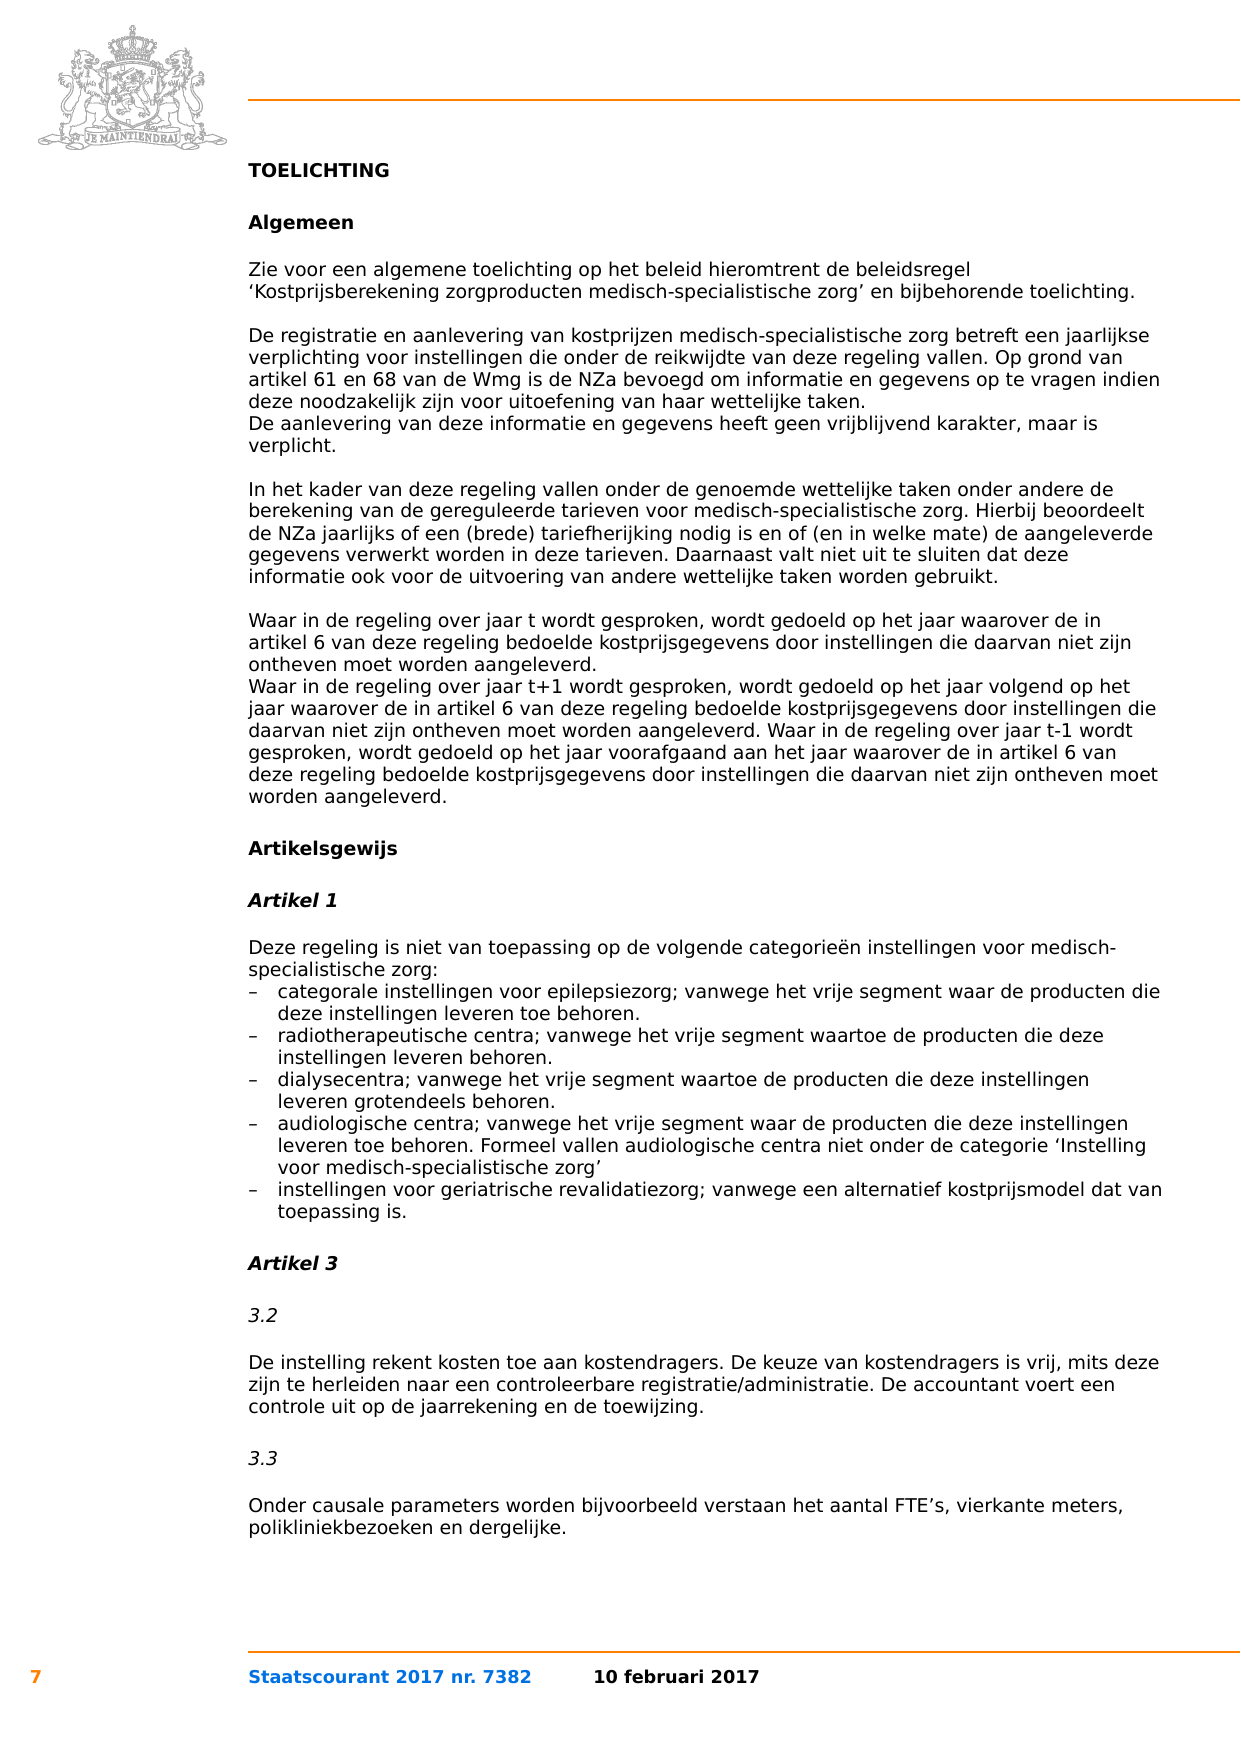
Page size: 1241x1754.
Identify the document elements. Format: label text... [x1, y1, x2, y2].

subtitle 3.2 [248, 1305, 1163, 1327]
text De instelling rekent kosten toe aan kostendragers. De keuze van kostendragers is vrij, mits deze zijn te herleiden naar een controleerbare registratie/administratie. De accountant voert een controle uit op de jaarrekening en de toewijzing. [248, 1352, 1163, 1418]
text – radiotherapeutische centra; vanwege het vrije segment waartoe de producten die deze instellingen leveren behoren. [248, 1025, 1163, 1069]
text Deze regeling is niet van toepassing op de volgende categorieën instellingen voor medisch-specialistische zorg: [248, 937, 1163, 981]
subtitle Artikelsgewijs [248, 838, 1163, 860]
text Waar in de regeling over jaar t wordt gesproken, wordt gedoeld op het jaar waarover de in artikel 6 van deze regeling bedoelde kostprijsgegevens door instellingen die daarvan niet zijn ontheven moet worden aangeleverd. [248, 610, 1163, 676]
subtitle Artikel 1 [248, 890, 1163, 912]
text – categorale instellingen voor epilepsiezorg; vanwege het vrije segment waar de producten die deze instellingen leveren toe behoren. [248, 981, 1163, 1025]
text In het kader van deze regeling vallen onder de genoemde wettelijke taken onder andere de berekening van de gereguleerde tarieven voor medisch-specialistische zorg. Hierbij beoordeelt de NZa jaarlijks of een (brede) tariefherijking nodig is en of (en in welke mate) de aangeleverde gegevens verwerkt worden in deze tarieven. Daarnaast valt niet uit te sluiten dat deze informatie ook voor de uitvoering van andere wettelijke taken worden gebruikt. [248, 478, 1163, 588]
text Waar in de regeling over jaar t+1 wordt gesproken, wordt gedoeld op het jaar volgend op het jaar waarover de in artikel 6 van deze regeling bedoelde kostprijsgegevens door instellingen die daarvan niet zijn ontheven moet worden aangeleverd. Waar in de regeling over jaar t-1 wordt gesproken, wordt gedoeld op het jaar voorafgaand aan het jaar waarover de in artikel 6 van deze regeling bedoelde kostprijsgegevens door instellingen die daarvan niet zijn ontheven moet worden aangeleverd. [248, 676, 1163, 808]
text – instellingen voor geriatrische revalidatiezorg; vanwege een alternatief kostprijsmodel dat van toepassing is. [248, 1179, 1163, 1223]
subtitle Artikel 3 [248, 1253, 1163, 1275]
text De registratie en aanlevering van kostprijzen medisch-specialistische zorg betreft een jaarlijkse verplichting voor instellingen die onder de reikwijdte van deze regeling vallen. Op grond van artikel 61 en 68 van de Wmg is de NZa bevoegd om informatie en gegevens op te vragen indien deze noodzakelijk zijn voor uitoefening van haar wettelijke taken. [248, 325, 1163, 413]
subtitle Algemeen [248, 212, 1163, 234]
text – dialysecentra; vanwege het vrije segment waartoe de producten die deze instellingen leveren grotendeels behoren. [248, 1069, 1163, 1113]
picture [38, 25, 227, 150]
text Onder causale parameters worden bijvoorbeeld verstaan het aantal FTE’s, vierkante meters, polikliniekbezoeken en dergelijke. [248, 1494, 1163, 1538]
subtitle 3.3 [248, 1448, 1163, 1469]
text De aanlevering van deze informatie en gegevens heeft geen vrijblijvend karakter, maar is verplicht. [248, 413, 1163, 457]
subtitle TOELICHTING [248, 160, 1163, 182]
text Zie voor een algemene toelichting op het beleid hieromtrent de beleidsregel ‘Kostprijsberekening zorgproducten medisch-specialistische zorg’ en bijbehorende toelichting. [248, 259, 1163, 303]
text – audiologische centra; vanwege het vrije segment waar de producten die deze instellingen leveren toe behoren. Formeel vallen audiologische centra niet onder de categorie ‘Instelling voor medisch-specialistische zorg’ [248, 1113, 1163, 1179]
